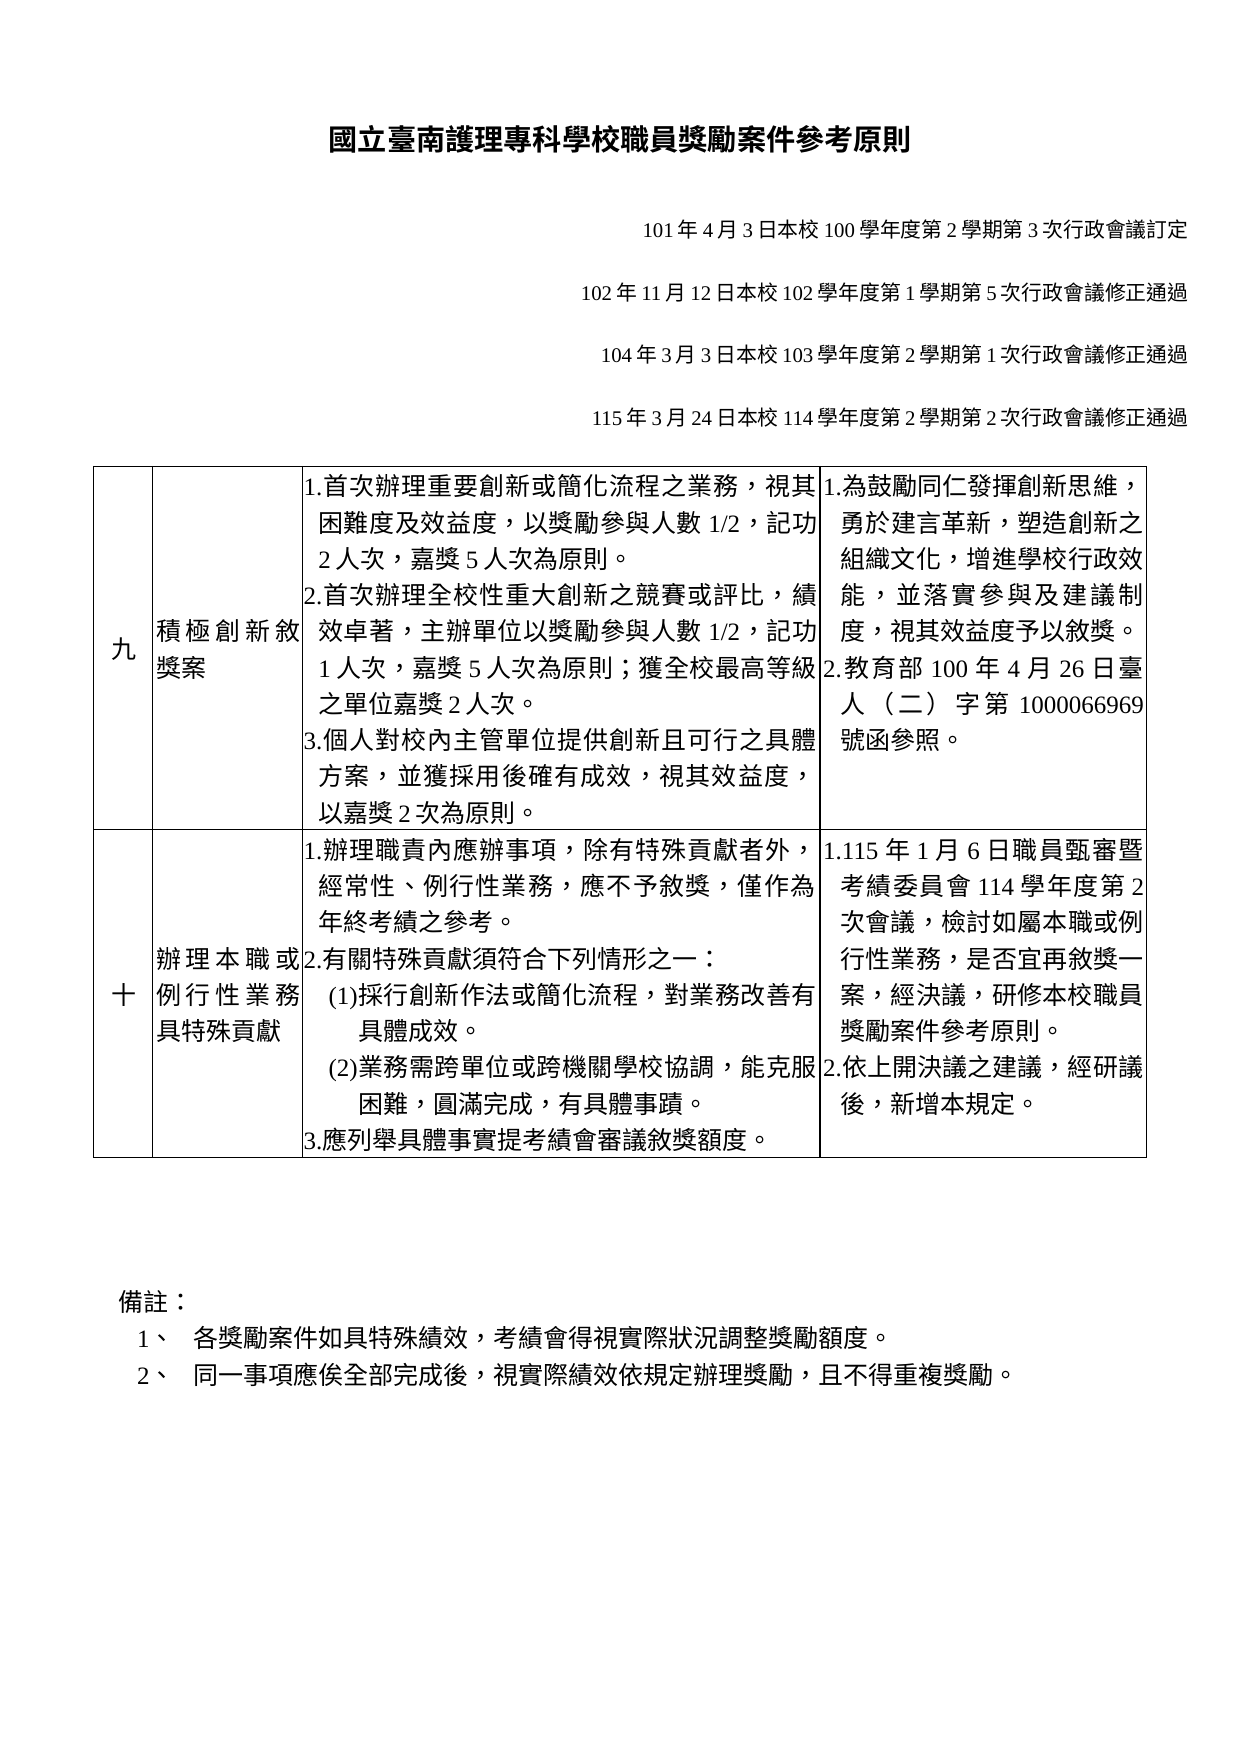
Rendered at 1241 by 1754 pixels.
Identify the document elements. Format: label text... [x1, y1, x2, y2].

table_cell 辦理本職或例行性業務具特殊貢獻 [153, 830, 302, 1157]
table_cell 1.首次辦理重要創新或簡化流程之業務，視其困難度及效益度，以獎勵參與人數1/2，記功2人次，嘉獎5人次為原則。 2.首次辦理全校性重大創新之競賽或評比，績效卓著，主辦單位以獎勵參與人數1/2，記功1人次，嘉獎5人次為原則；獲全校最高等級之單位嘉獎2人次。 3.個人對校內主管單位提供創新且可行之具體方案，並獲採用後確有成效，視其效益度，以嘉獎2次為原則。 [303, 467, 819, 829]
list 同一事項應俟全部完成後，視實際績效依規定辦理獎勵，且不得重複獎勵。 [137, 1355, 1122, 1391]
table_cell 積極創新敘獎案 [153, 467, 302, 829]
table_cell 1.辦理職責內應辦事項，除有特殊貢獻者外，經常性、例行性業務，應不予敘獎，僅作為年終考績之參考。 2.有關特殊貢獻須符合下列情形之一： (1)採行創新作法或簡化流程，對業務改善有具體成效。 (2)業務需跨單位或跨機關學校協調，能克服困難，圓滿完成，有具體事蹟。 3.應列舉具體事實提考績會審議敘獎額度。 [303, 830, 819, 1157]
table_header 國立臺南護理專科學校職員獎勵案件參考原則 101年4月3日本校100學年度第2學期第3次行政會議訂定 102年11月12日本校102學年度第1學期第5次行政會議修正通過 104年3月3日本校103學年度第2學期第1次行政會議修正通過 115年3月24日本校114學年度第2學期第2次行政會議修正通過 [94, 96, 1147, 466]
text 備註： [118, 1283, 1122, 1319]
table_cell 十 [94, 830, 152, 1157]
table_cell 1.115年1月6日職員甄審暨考績委員會114學年度第2次會議，檢討如屬本職或例行性業務，是否宜再敘獎一案，經決議，研修本校職員獎勵案件參考原則。 2.依上開決議之建議，經研議後，新增本規定。 [821, 830, 1146, 1157]
table_cell 1.為鼓勵同仁發揮創新思維，勇於建言革新，塑造創新之組織文化，增進學校行政效能，並落實參與及建議制度，視其效益度予以敘獎。 2.教育部100年4月26日臺人（二）字第1000066969號函參照。 [821, 467, 1146, 829]
table_cell 九 [94, 467, 152, 829]
list 各獎勵案件如具特殊績效，考績會得視實際狀況調整獎勵額度。 [137, 1319, 1122, 1355]
